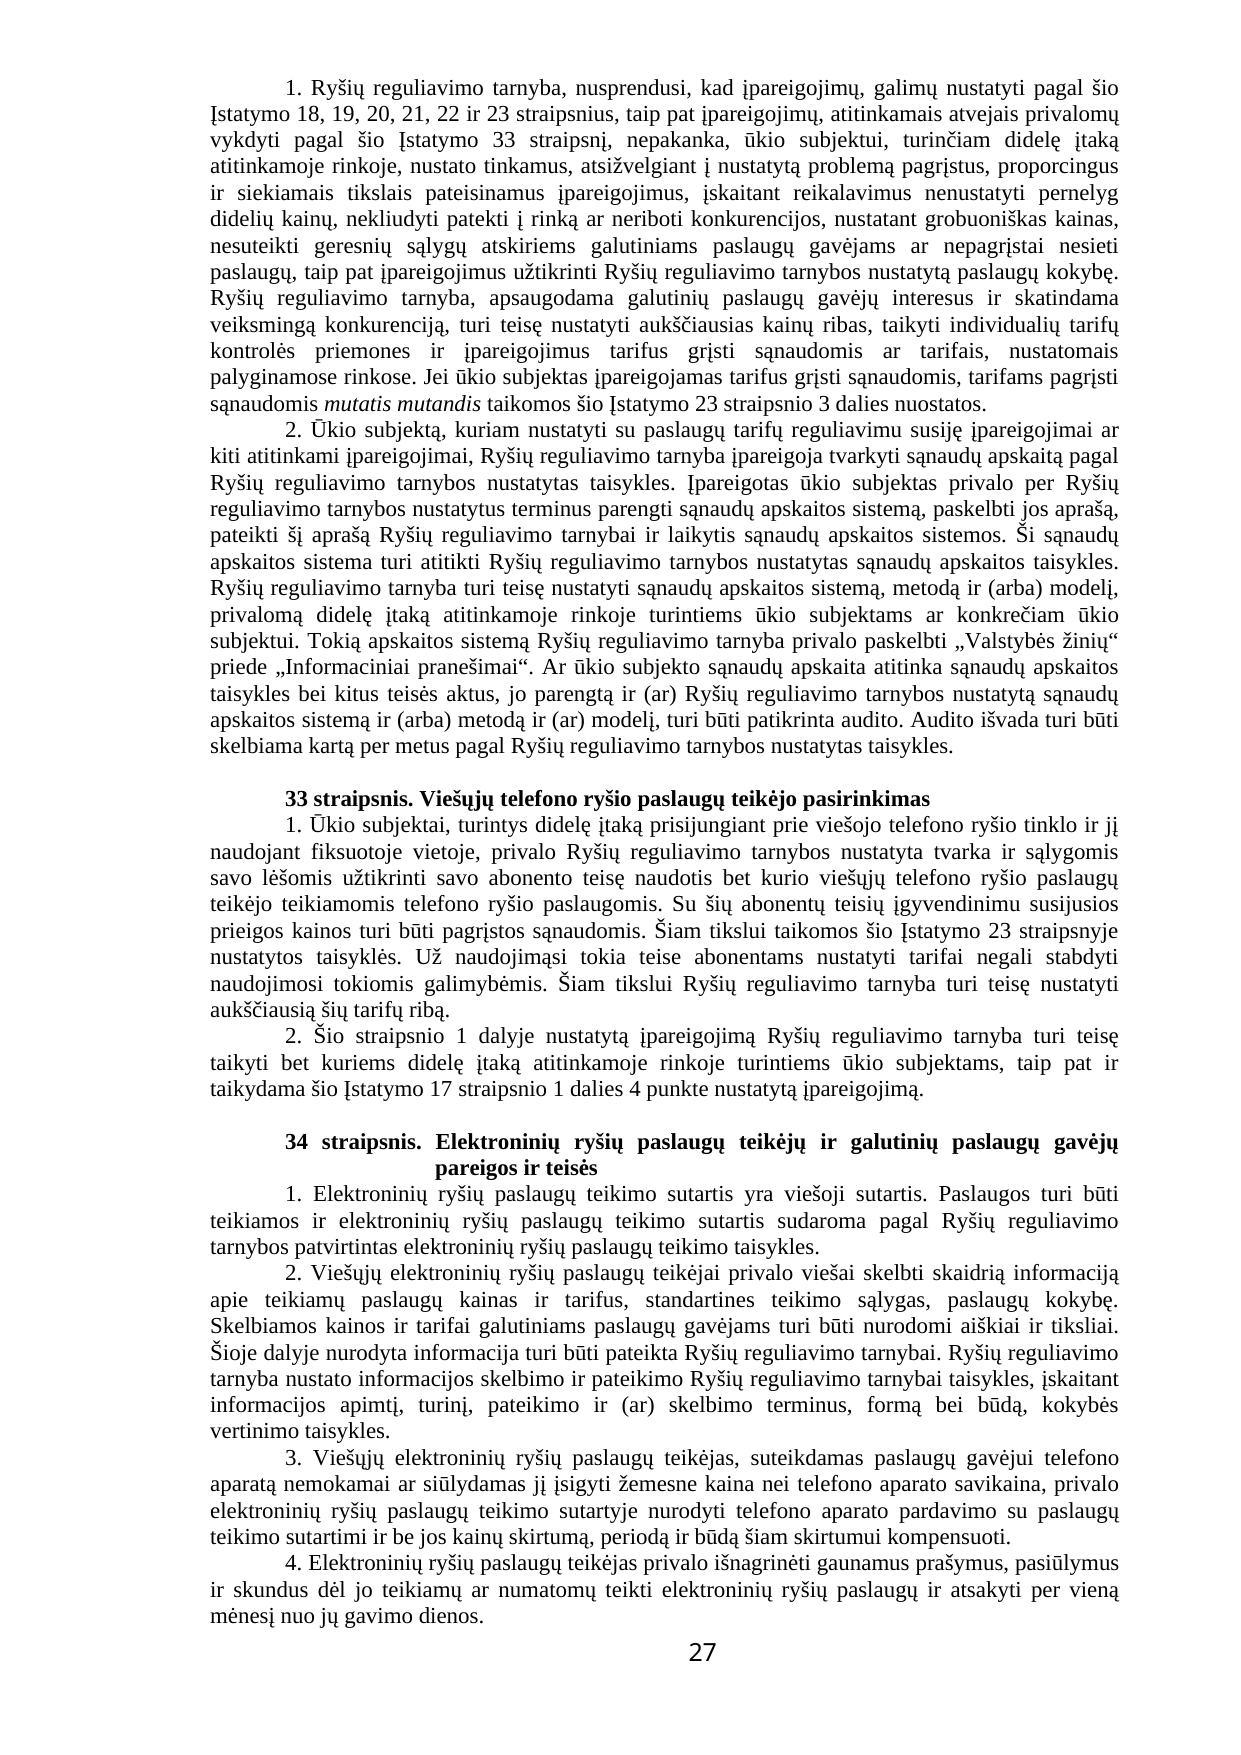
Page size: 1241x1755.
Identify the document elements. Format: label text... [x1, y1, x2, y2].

text 1. Ūkio subjektai, turintys didelę įtaką prisijungiant prie viešojo telefono ryšio tinklo ir jį naudojant fiksuotoje vietoje, privalo Ryšių reguliavimo tarnybos nustatyta tvarka ir sąlygomis savo lėšomis užtikrinti savo abonento teisę naudotis bet kurio viešųjų telefono ryšio paslaugų teikėjo teikiamomis telefono ryšio paslaugomis. Su šių abonentų teisių įgyvendinimu susijusios prieigos kainos turi būti pagrįstos sąnaudomis. Šiam tikslui taikomos šio Įstatymo 23 straipsnyje nustatytos taisyklės. Už naudojimąsi tokia teise abonentams nustatyti tarifai negali stabdyti naudojimosi tokiomis galimybėmis. Šiam tikslui Ryšių reguliavimo tarnyba turi teisę nustatyti aukščiausią šių tarifų ribą. [210, 811, 1120, 1022]
text 34 straipsnis. Elektroninių ryšių paslaugų teikėjų ir galutinių paslaugų gavėjų pareigos ir teisės [285, 1128, 1120, 1180]
text 1. Elektroninių ryšių paslaugų teikimo sutartis yra viešoji sutartis. Paslaugos turi būti teikiamos ir elektroninių ryšių paslaugų teikimo sutartis sudaroma pagal Ryšių reguliavimo tarnybos patvirtintas elektroninių ryšių paslaugų teikimo taisykles. [210, 1180, 1120, 1259]
text 2. Viešųjų elektroninių ryšių paslaugų teikėjai privalo viešai skelbti skaidrią informaciją apie teikiamų paslaugų kainas ir tarifus, standartines teikimo sąlygas, paslaugų kokybę. Skelbiamos kainos ir tarifai galutiniams paslaugų gavėjams turi būti nurodomi aiškiai ir tiksliai. Šioje dalyje nurodyta informacija turi būti pateikta Ryšių reguliavimo tarnybai. Ryšių reguliavimo tarnyba nustato informacijos skelbimo ir pateikimo Ryšių reguliavimo tarnybai taisykles, įskaitant informacijos apimtį, turinį, pateikimo ir (ar) skelbimo terminus, formą bei būdą, kokybės vertinimo taisykles. [210, 1259, 1120, 1444]
text 2. Ūkio subjektą, kuriam nustatyti su paslaugų tarifų reguliavimu susiję įpareigojimai ar kiti atitinkami įpareigojimai, Ryšių reguliavimo tarnyba įpareigoja tvarkyti sąnaudų apskaitą pagal Ryšių reguliavimo tarnybos nustatytas taisykles. Įpareigotas ūkio subjektas privalo per Ryšių reguliavimo tarnybos nustatytus terminus parengti sąnaudų apskaitos sistemą, paskelbti jos aprašą, pateikti šį aprašą Ryšių reguliavimo tarnybai ir laikytis sąnaudų apskaitos sistemos. Ši sąnaudų apskaitos sistema turi atitikti Ryšių reguliavimo tarnybos nustatytas sąnaudų apskaitos taisykles. Ryšių reguliavimo tarnyba turi teisę nustatyti sąnaudų apskaitos sistemą, metodą ir (arba) modelį, privalomą didelę įtaką atitinkamoje rinkoje turintiems ūkio subjektams ar konkrečiam ūkio subjektui. Tokią apskaitos sistemą Ryšių reguliavimo tarnyba privalo paskelbti „Valstybės žinių“ priede „Informaciniai pranešimai“. Ar ūkio subjekto sąnaudų apskaita atitinka sąnaudų apskaitos taisykles bei kitus teisės aktus, jo parengtą ir (ar) Ryšių reguliavimo tarnybos nustatytą sąnaudų apskaitos sistemą ir (arba) metodą ir (ar) modelį, turi būti patikrinta audito. Audito išvada turi būti skelbiama kartą per metus pagal Ryšių reguliavimo tarnybos nustatytas taisykles. [210, 416, 1120, 759]
text 4. Elektroninių ryšių paslaugų teikėjas privalo išnagrinėti gaunamus prašymus, pasiūlymus ir skundus dėl jo teikiamų ar numatomų teikti elektroninių ryšių paslaugų ir atsakyti per vieną mėnesį nuo jų gavimo dienos. [210, 1549, 1120, 1628]
text 2. Šio straipsnio 1 dalyje nustatytą įpareigojimą Ryšių reguliavimo tarnyba turi teisę taikyti bet kuriems didelę įtaką atitinkamoje rinkoje turintiems ūkio subjektams, taip pat ir taikydama šio Įstatymo 17 straipsnio 1 dalies 4 punkte nustatytą įpareigojimą. [210, 1022, 1120, 1101]
text 1. Ryšių reguliavimo tarnyba, nusprendusi, kad įpareigojimų, galimų nustatyti pagal šio Įstatymo 18, 19, 20, 21, 22 ir 23 straipsnius, taip pat įpareigojimų, atitinkamais atvejais privalomų vykdyti pagal šio Įstatymo 33 straipsnį, nepakanka, ūkio subjektui, turinčiam didelę įtaką atitinkamoje rinkoje, nustato tinkamus, atsižvelgiant į nustatytą problemą pagrįstus, proporcingus ir siekiamais tikslais pateisinamus įpareigojimus, įskaitant reikalavimus nenustatyti pernelyg didelių kainų, nekliudyti patekti į rinką ar neriboti konkurencijos, nustatant grobuoniškas kainas, nesuteikti geresnių sąlygų atskiriems galutiniams paslaugų gavėjams ar nepagrįstai nesieti paslaugų, taip pat įpareigojimus užtikrinti Ryšių reguliavimo tarnybos nustatytą paslaugų kokybę. Ryšių reguliavimo tarnyba, apsaugodama galutinių paslaugų gavėjų interesus ir skatindama veiksmingą konkurenciją, turi teisę nustatyti aukščiausias kainų ribas, taikyti individualių tarifų kontrolės priemones ir įpareigojimus tarifus grįsti sąnaudomis ar tarifais, nustatomais palyginamose rinkose. Jei ūkio subjektas įpareigojamas tarifus grįsti sąnaudomis, tarifams pagrįsti sąnaudomis mutatis mutandis taikomos šio Įstatymo 23 straipsnio 3 dalies nuostatos. [210, 73, 1120, 416]
text 3. Viešųjų elektroninių ryšių paslaugų teikėjas, suteikdamas paslaugų gavėjui telefono aparatą nemokamai ar siūlydamas jį įsigyti žemesne kaina nei telefono aparato savikaina, privalo elektroninių ryšių paslaugų teikimo sutartyje nurodyti telefono aparato pardavimo su paslaugų teikimo sutartimi ir be jos kainų skirtumą, periodą ir būdą šiam skirtumui kompensuoti. [210, 1444, 1120, 1549]
text 33 straipsnis. Viešųjų telefono ryšio paslaugų teikėjo pasirinkimas [210, 785, 1120, 811]
